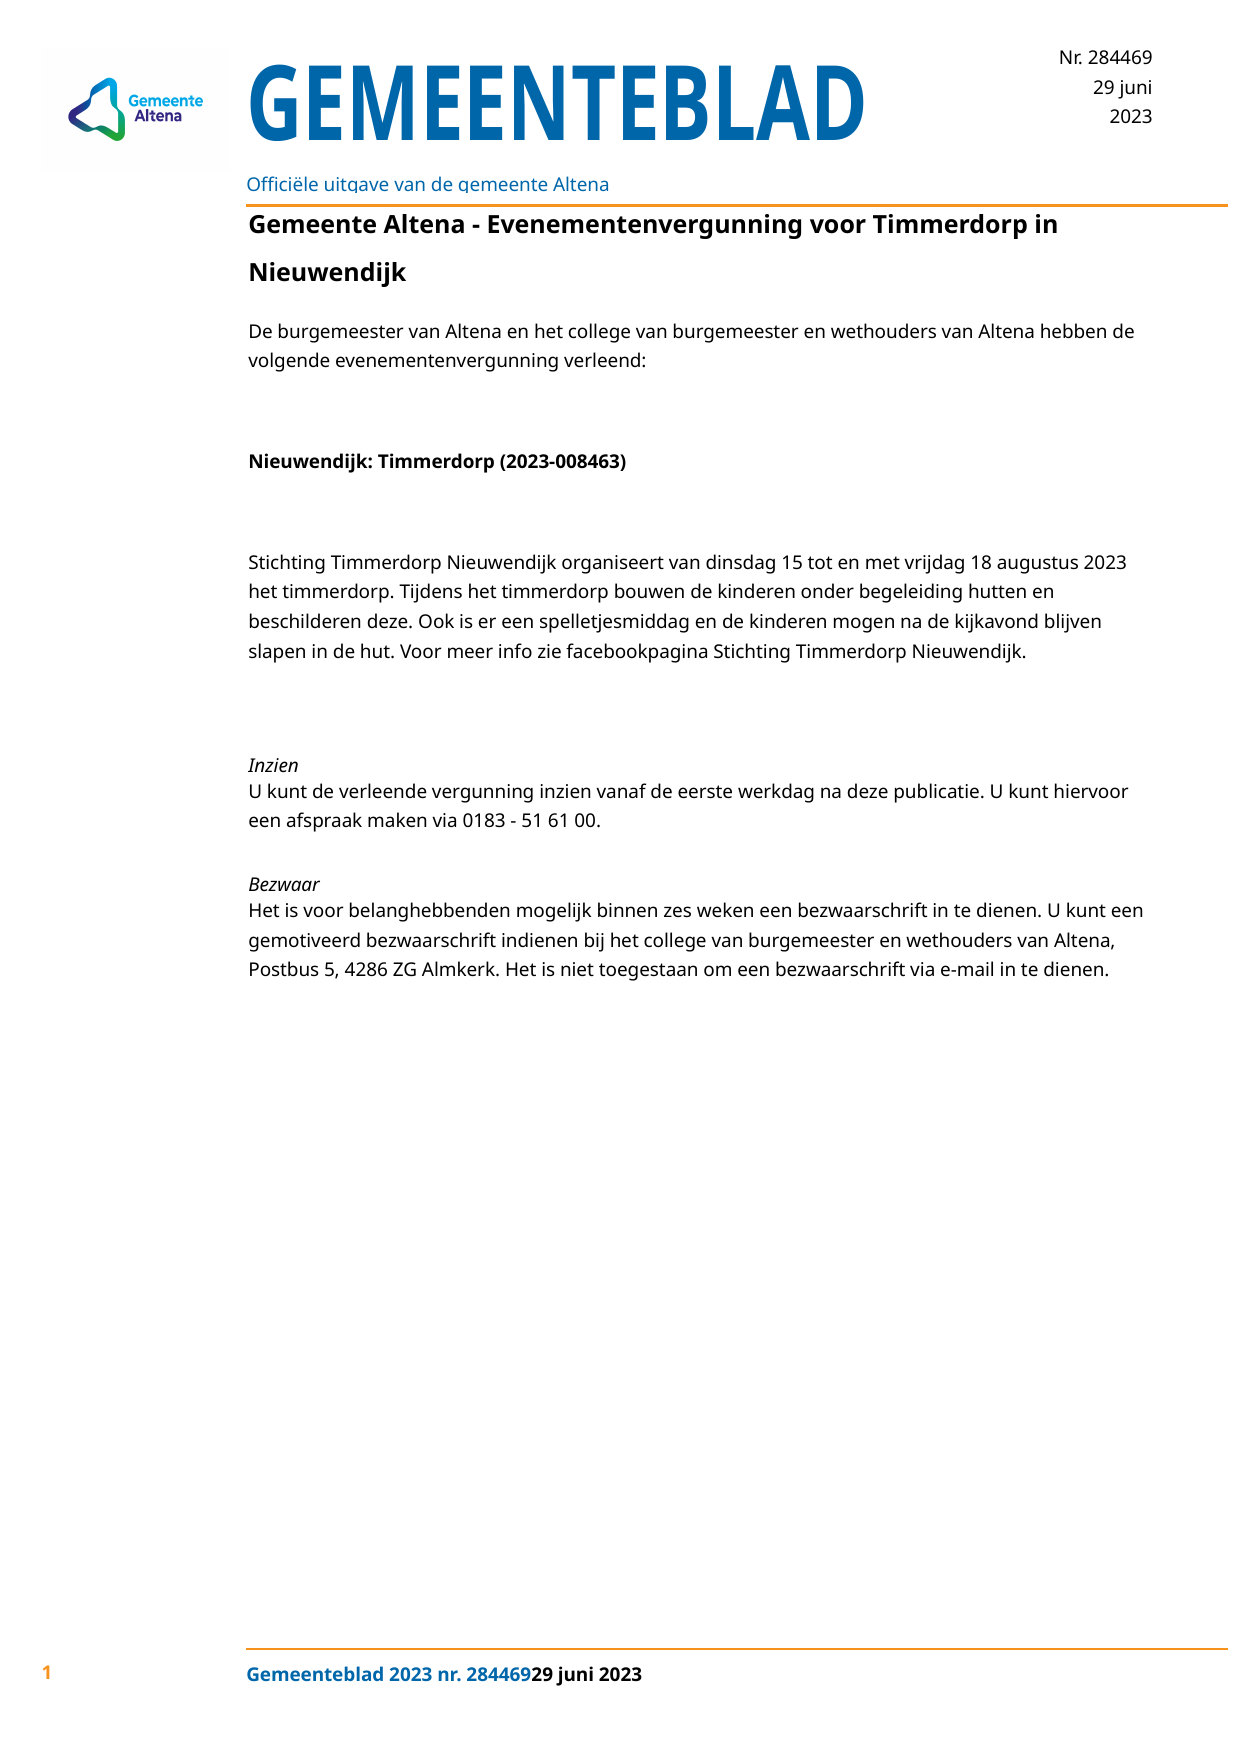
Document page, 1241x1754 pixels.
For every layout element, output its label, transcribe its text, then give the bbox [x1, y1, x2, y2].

text Gemeente Altena - Evenementenvergunning voor Timmerdorp in Nieuwendijk [248, 207, 1152, 288]
picture [41, 47, 231, 172]
text Stichting Timmerdorp Nieuwendijk organiseert van dinsdag 15 tot en met vrijdag 18 augustus 2023 het timmerdorp. Tijdens het timmerdorp bouwen de kinderen onder begeleiding hutten en beschilderen deze. Ook is er een spelletjesmiddag en de kinderen mogen na de kijkavond blijven slapen in de hut. Voor meer info zie facebookpagina Stichting Timmerdorp Nieuwendijk. [248, 549, 1152, 664]
text Bezwaar [248, 872, 1152, 897]
text U kunt de verleende vergunning inzien vanaf de eerste werkdag na deze publicatie. U kunt hiervoor een afspraak maken via 0183 - 51 61 00. [248, 778, 1152, 833]
text Het is voor belanghebbenden mogelijk binnen zes weken een bezwaarschrift in te dienen. U kunt een gemotiveerd bezwaarschrift indienen bij het college van burgemeester en wethouders van Altena, Postbus 5, 4286 ZG Almkerk. Het is niet toegestaan om een bezwaarschrift via e-mail in te dienen. [248, 897, 1152, 982]
text Inzien [248, 752, 1152, 778]
text Nieuwendijk: Timmerdorp (2023-008463) [248, 448, 1152, 474]
text De burgemeester van Altena en het college van burgemeester en wethouders van Altena hebben de volgende evenementenvergunning verleend: [248, 318, 1152, 373]
